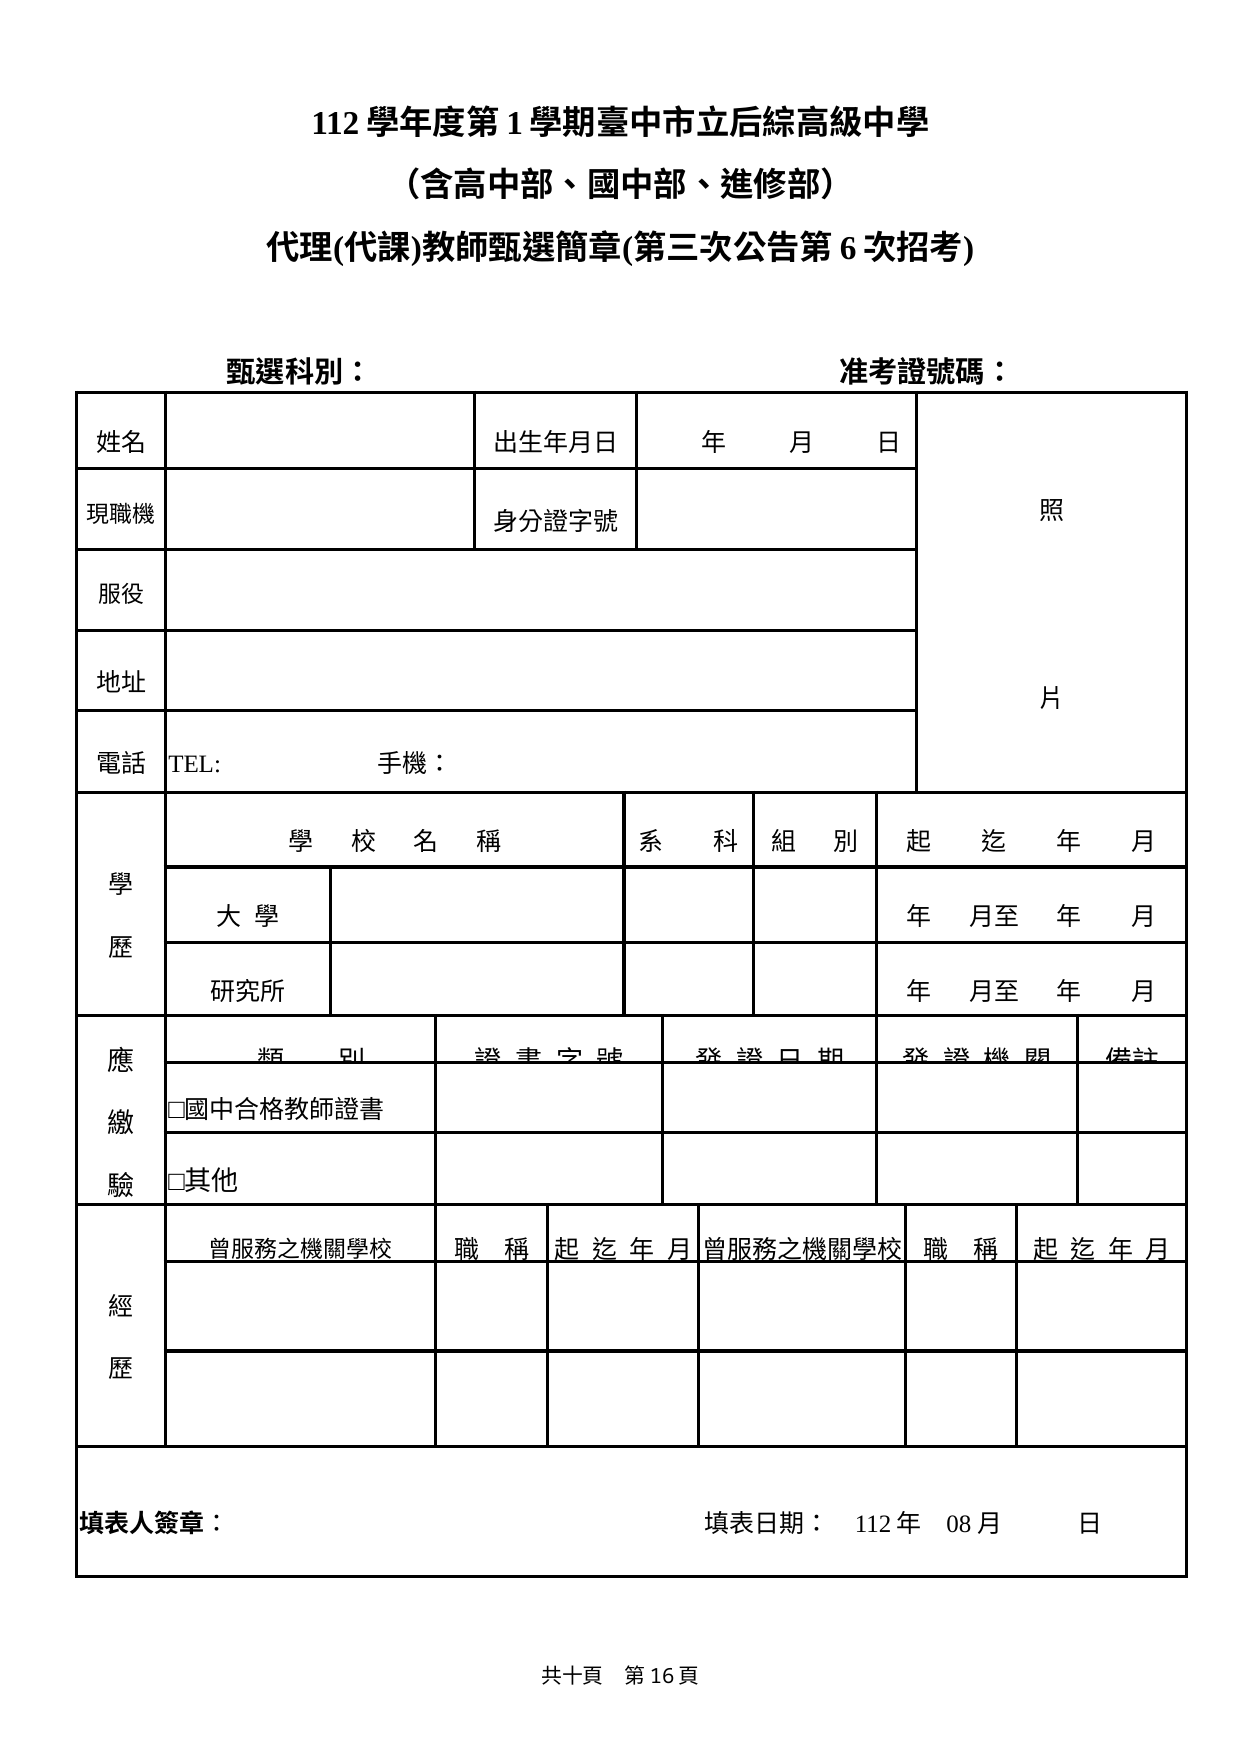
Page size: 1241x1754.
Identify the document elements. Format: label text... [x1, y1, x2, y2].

table_cell [167, 1353, 434, 1445]
table_cell [146, 1578, 1073, 1640]
table_cell [664, 1064, 875, 1131]
table_header 姓名 [78, 394, 164, 467]
table_cell [907, 1263, 1015, 1349]
table_cell [700, 1263, 904, 1349]
table_cell [549, 1353, 697, 1445]
table_cell [1077, 1578, 1187, 1640]
table_cell 類 別 [167, 1017, 434, 1061]
table_cell 填表人簽章： 填表日期： 112年 08 月 日 [78, 1448, 1185, 1575]
table_cell [878, 1064, 1076, 1131]
table_header 年 月 日 [638, 394, 915, 467]
table_cell TEL: 手機： [167, 712, 915, 791]
table_cell 大 學 [167, 869, 329, 941]
table_cell [167, 470, 473, 548]
table_cell [437, 1064, 624, 1131]
table_cell [626, 944, 752, 1014]
table_cell 系 科 [626, 794, 752, 865]
table_cell 現職機關學校 [78, 470, 164, 548]
table_header [167, 394, 473, 467]
table_cell [755, 944, 875, 1014]
table_cell 年 月至 年 月 [878, 944, 1185, 1014]
table_cell [1018, 1263, 1185, 1349]
table_cell 發 證 日 期 [664, 1017, 875, 1061]
table_cell [549, 1263, 697, 1349]
table_cell 經 歷 [78, 1206, 164, 1445]
table_cell [437, 1263, 546, 1349]
table_cell 地址 [78, 632, 164, 708]
table_cell 年 月至 年 月 [878, 869, 1185, 941]
table_cell □國中合格教師證書 [167, 1064, 434, 1131]
table_header 出生年月日 [476, 394, 635, 467]
table_cell [1079, 1134, 1185, 1203]
table_cell 學 校 名 稱 [167, 794, 622, 865]
table_cell [624, 1134, 661, 1203]
table_cell 備註 [1079, 1017, 1185, 1061]
table_cell [332, 944, 622, 1014]
table_cell [638, 470, 915, 548]
table_cell □免役 □役畢 □服役中 [167, 551, 915, 629]
table_cell 曾服務之機關學校 [167, 1206, 434, 1260]
table_cell 曾服務之機關學校 [700, 1206, 904, 1260]
table_cell 起 迄 年 月 [1018, 1206, 1185, 1260]
table_cell 職 稱 [437, 1206, 546, 1260]
table_cell [167, 632, 915, 708]
table_cell □其他 [167, 1134, 434, 1203]
text （含高中部、國中部、進修部） [118, 141, 1122, 203]
table_header 照 片 [918, 394, 1185, 791]
table_cell 電話 [78, 712, 164, 791]
table_cell 應 繳 驗 證 件 [78, 1017, 164, 1203]
table_cell [878, 1134, 1076, 1203]
table_cell [437, 1353, 546, 1445]
table_cell 起 迄 年 月 [549, 1206, 697, 1260]
table_cell 學 歷 [78, 794, 164, 1014]
table_cell [907, 1353, 1015, 1445]
table_cell 發 證 機 關 [878, 1017, 1076, 1061]
table_cell [77, 1578, 146, 1640]
table_cell 起 迄 年 月 [878, 794, 1185, 865]
table_cell [437, 1134, 624, 1203]
table_cell 服役 情形 [78, 551, 164, 629]
table_cell 身分證字號 [476, 470, 635, 548]
table_cell [664, 1134, 875, 1203]
table_cell [167, 1263, 434, 1349]
table_cell [1018, 1353, 1185, 1445]
table_cell [332, 869, 622, 941]
table_cell [626, 869, 752, 941]
text 甄選科別： 准考證號碼： [118, 328, 1122, 391]
table_cell 組 別 [755, 794, 875, 865]
table_cell 職 稱 [907, 1206, 1015, 1260]
table_cell [700, 1353, 904, 1445]
table_cell 證 書 字 號 [437, 1017, 661, 1061]
text 代理(代課)教師甄選簡章(第三次公告第6次招考) [118, 203, 1122, 266]
table_cell [1079, 1064, 1185, 1131]
table_cell [755, 869, 875, 941]
table_cell [624, 1064, 661, 1131]
table_cell 研究所 [167, 944, 329, 1014]
table_cell [1073, 1578, 1077, 1640]
text 112學年度第1學期臺中市立后綜高級中學 [118, 78, 1122, 141]
